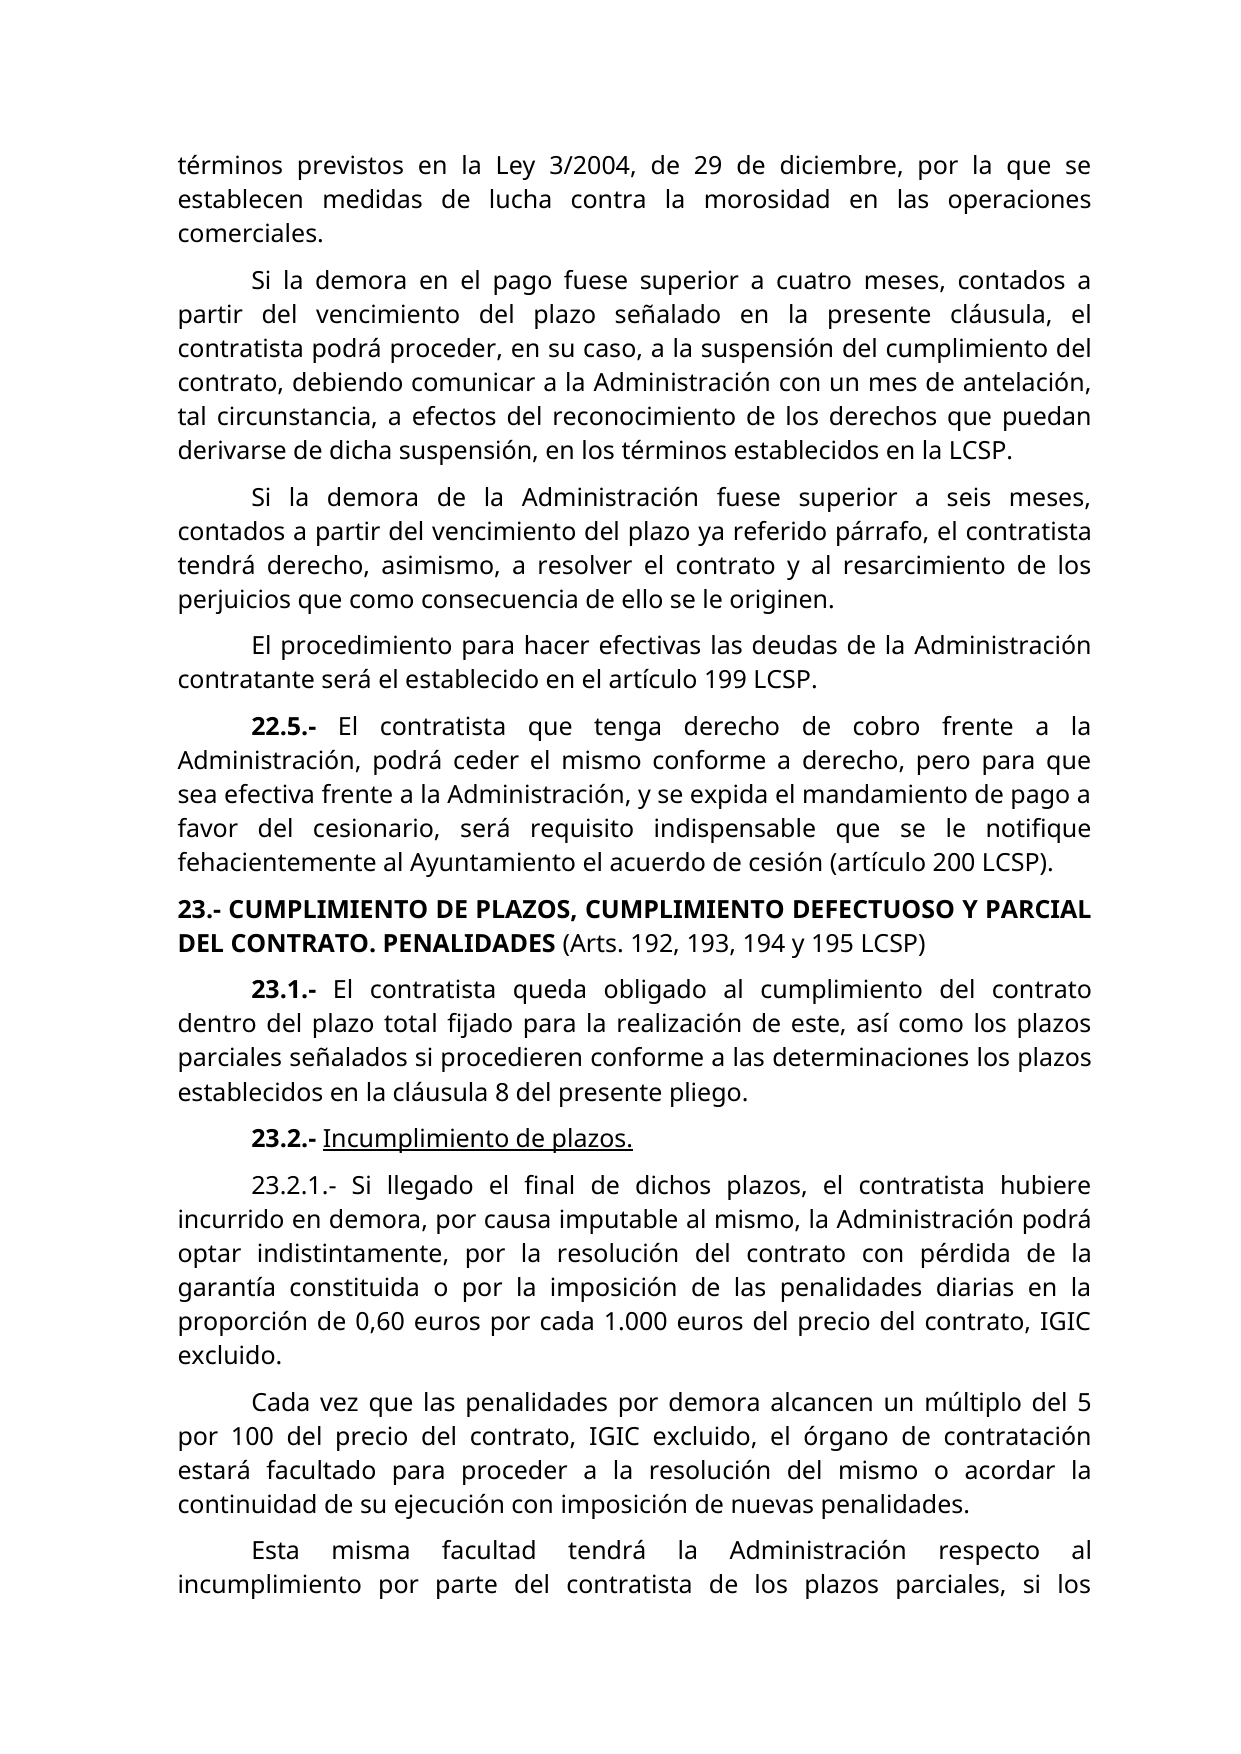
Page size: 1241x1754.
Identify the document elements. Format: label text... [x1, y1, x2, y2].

text 23.2.- Incumplimiento de plazos. [177, 1121, 1093, 1155]
text Esta misma facultad tendrá la Administración respecto al incumplimiento por parte del contratista de los plazos parciales, si los [177, 1533, 1093, 1601]
text Si la demora de la Administración fuese superior a seis meses, contados a partir del vencimiento del plazo ya referido párrafo, el contratista tendrá derecho, asimismo, a resolver el contrato y al resarcimiento de los perjuicios que como consecuencia de ello se le originen. [177, 479, 1093, 615]
text términos previstos en la Ley 3/2004, de 29 de diciembre, por la que se establecen medidas de lucha contra la morosidad en las operaciones comerciales. [177, 148, 1093, 250]
text 23.2.1.- Si llegado el final de dichos plazos, el contratista hubiere incurrido en demora, por causa imputable al mismo, la Administración podrá optar indistintamente, por la resolución del contrato con pérdida de la garantía constituida o por la imposición de las penalidades diarias en la proporción de 0,60 euros por cada 1.000 euros del precio del contrato, IGIC excluido. [177, 1167, 1093, 1372]
text 22.5.- El contratista que tenga derecho de cobro frente a la Administración, podrá ceder el mismo conforme a derecho, pero para que sea efectiva frente a la Administración, y se expida el mandamiento de pago a favor del cesionario, será requisito indispensable que se le notifique fehacientemente al Ayuntamiento el acuerdo de cesión (artículo 200 LCSP). [177, 708, 1093, 879]
text Cada vez que las penalidades por demora alcancen un múltiplo del 5 por 100 del precio del contrato, IGIC excluido, el órgano de contratación estará facultado para proceder a la resolución del mismo o acordar la continuidad de su ejecución con imposición de nuevas penalidades. [177, 1384, 1093, 1520]
text Si la demora en el pago fuese superior a cuatro meses, contados a partir del vencimiento del plazo señalado en la presente cláusula, el contratista podrá proceder, en su caso, a la suspensión del cumplimiento del contrato, debiendo comunicar a la Administración con un mes de antelación, tal circunstancia, a efectos del reconocimiento de los derechos que puedan derivarse de dicha suspensión, en los términos establecidos en la LCSP. [177, 262, 1093, 467]
text 23.1.- El contratista queda obligado al cumplimiento del contrato dentro del plazo total fijado para la realización de este, así como los plazos parciales señalados si procedieren conforme a las determinaciones los plazos establecidos en la cláusula 8 del presente pliego. [177, 972, 1093, 1108]
text El procedimiento para hacer efectivas las deudas de la Administración contratante será el establecido en el artículo 199 LCSP. [177, 628, 1093, 696]
text 23.- CUMPLIMIENTO DE PLAZOS, CUMPLIMIENTO DEFECTUOSO Y PARCIAL DEL CONTRATO. PENALIDADES (Arts. 192, 193, 194 y 195 LCSP) [177, 891, 1093, 959]
